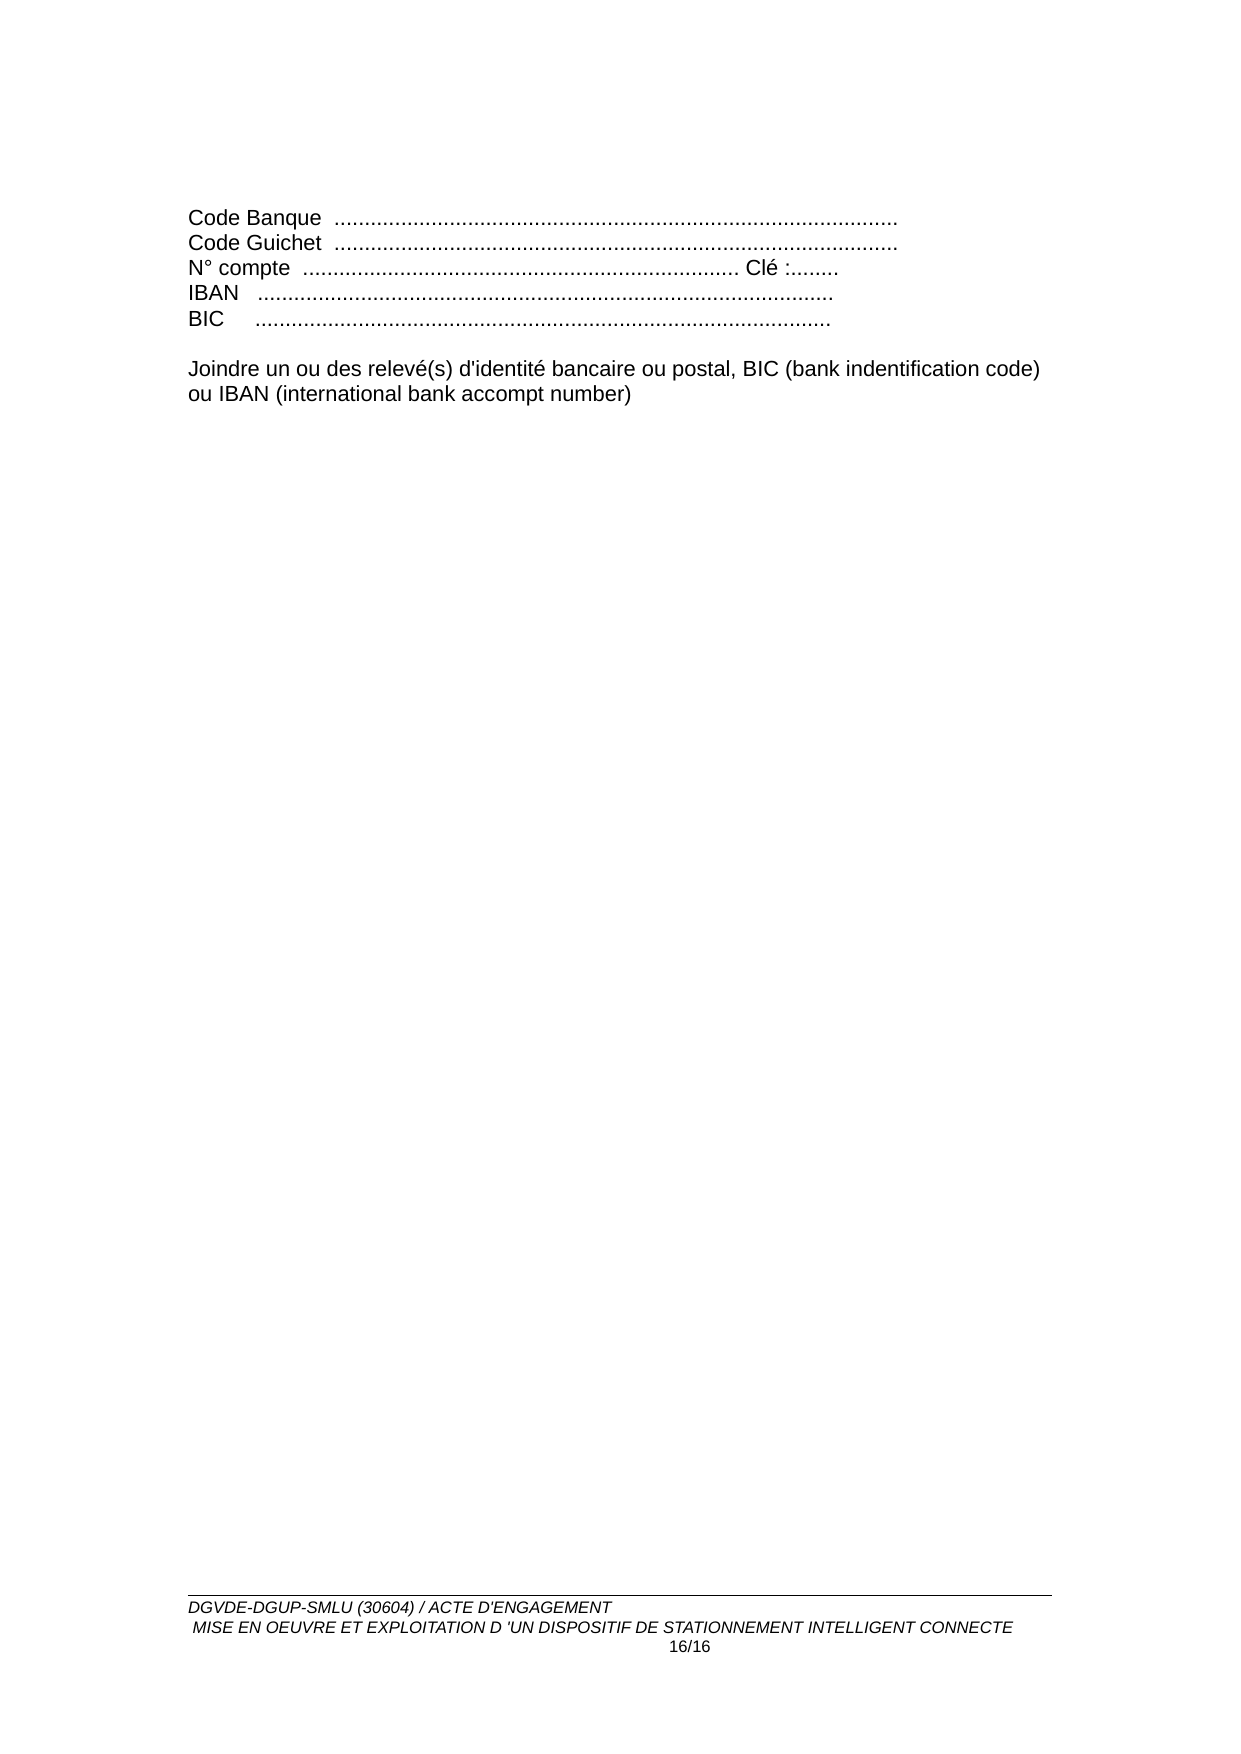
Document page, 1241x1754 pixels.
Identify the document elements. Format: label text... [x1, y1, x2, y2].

text Code Banque ............................................................................................. [188, 204, 1052, 230]
text Joindre un ou des relevé(s) d'identité bancaire ou postal, BIC (bank indentification code) ou IBAN (international bank accompt number) [188, 356, 1052, 406]
text Code Guichet ............................................................................................. [188, 230, 1052, 255]
text N° compte ........................................................................ Clé :........ [188, 255, 1052, 280]
text IBAN ............................................................................................... [188, 280, 1052, 305]
text BIC ............................................................................................... [188, 305, 1052, 331]
